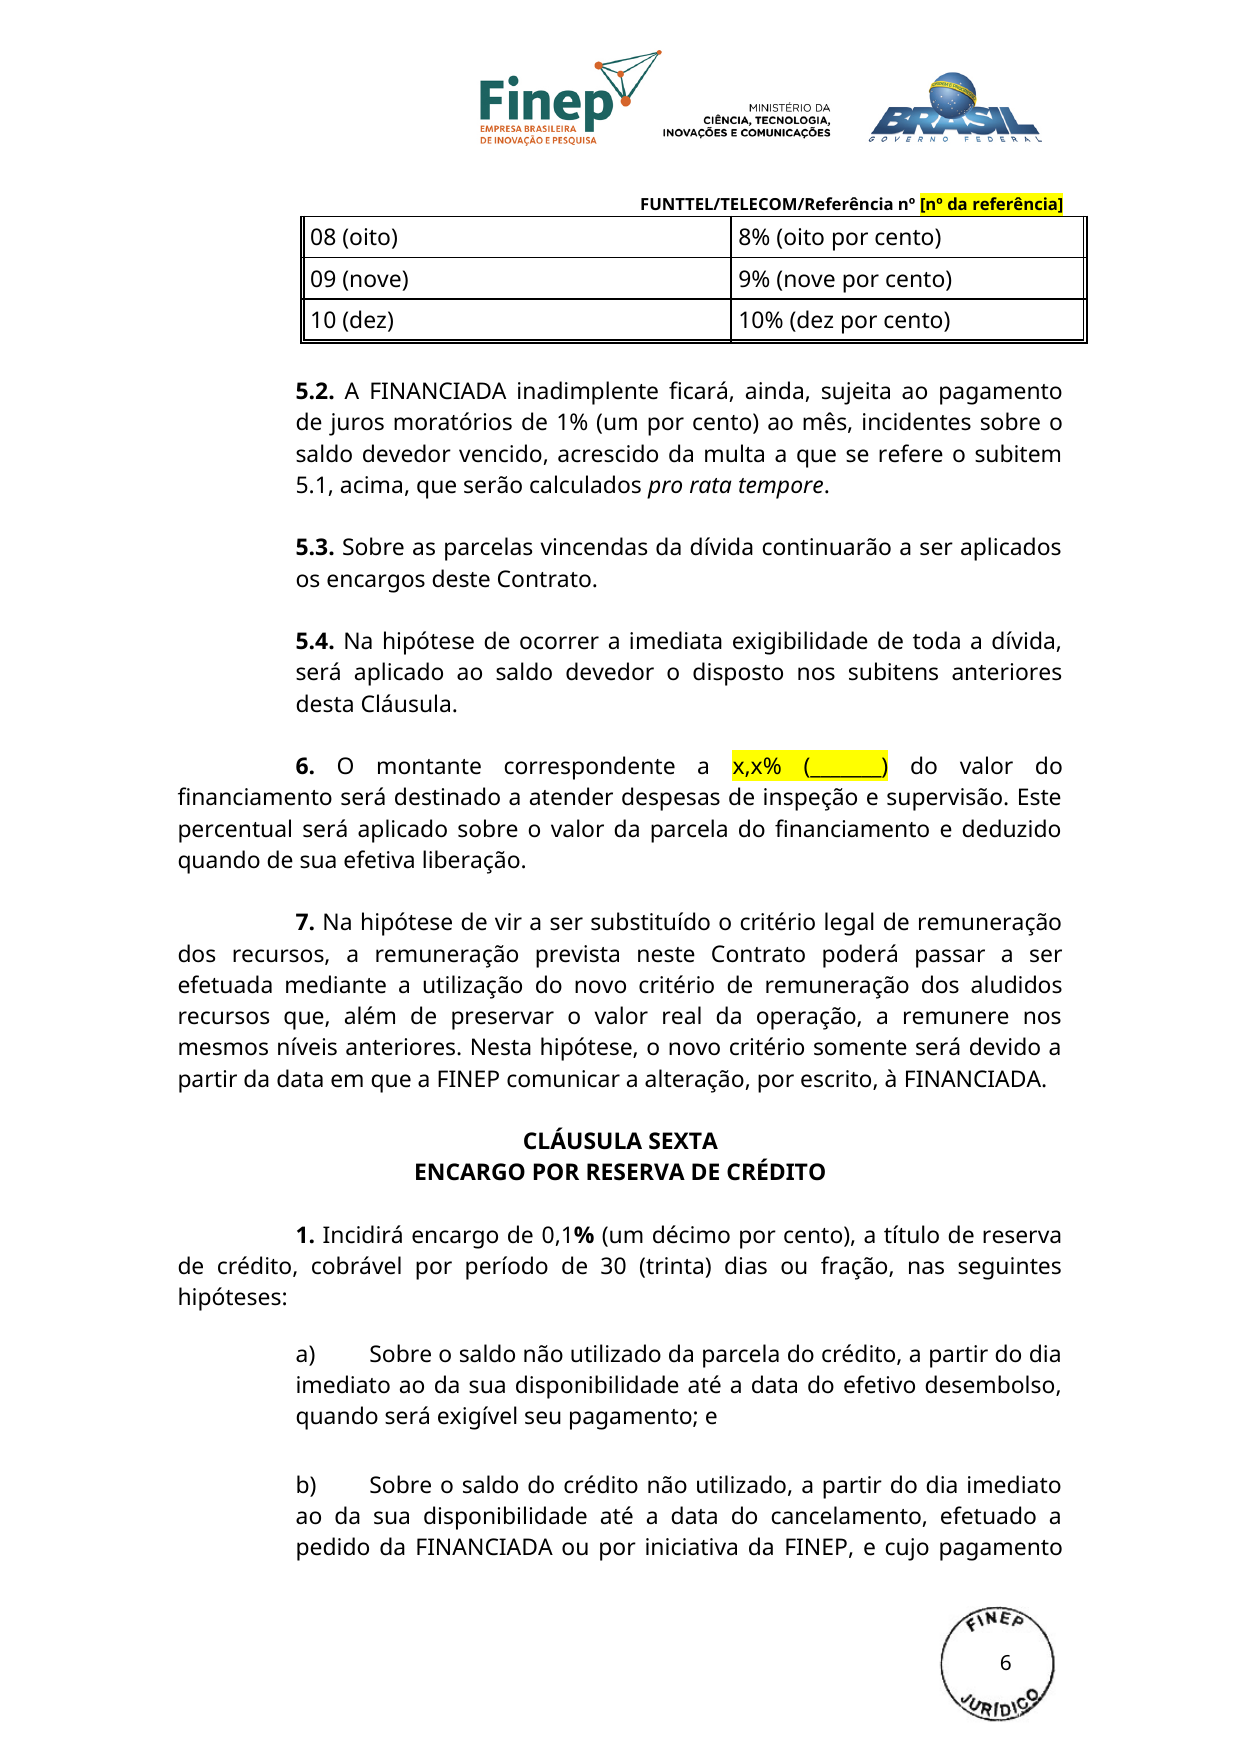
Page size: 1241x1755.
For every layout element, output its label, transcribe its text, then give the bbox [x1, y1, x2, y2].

table_cell 9% (nove por cento) [732, 258, 1083, 298]
text b) Sobre o saldo do crédito não utilizado, a partir do dia imediato ao da sua disponibilidade até a data do cancelamento, efetuado a pedido da FINANCIADA ou por iniciativa da FINEP, e cujo pagamento [295, 1469, 1063, 1562]
table_cell 08 (oito) [305, 217, 730, 257]
text 7. Na hipótese de vir a ser substituído o critério legal de remuneração dos recursos, a remuneração prevista neste Contrato poderá passar a ser efetuada mediante a utilização do novo critério de remuneração dos aludidos recursos que, além de preservar o valor real da operação, a remunere nos mesmos níveis anteriores. Nesta hipótese, o novo critério somente será devido a partir da data em que a FINEP comunicar a alteração, por escrito, à FINANCIADA. [177, 906, 1063, 1094]
text CLÁUSULA SEXTA [177, 1125, 1063, 1156]
text a) Sobre o saldo não utilizado da parcela do crédito, a partir do dia imediato ao da sua disponibilidade até a data do efetivo desembolso, quando será exigível seu pagamento; e [295, 1337, 1063, 1431]
table_cell 8% (oito por cento) [732, 217, 1083, 257]
text 5.4. Na hipótese de ocorrer a imediata exigibilidade de toda a dívida, será aplicado ao saldo devedor o disposto nos subitens anteriores desta Cláusula. [295, 625, 1063, 719]
table_cell 10% (dez por cento) [732, 300, 1083, 339]
table_cell 10 (dez) [305, 300, 730, 339]
text 5.3. Sobre as parcelas vincendas da dívida continuarão a ser aplicados os encargos deste Contrato. [295, 531, 1063, 594]
text 1. Incidirá encargo de 0,1% (um décimo por cento), a título de reserva de crédito, cobrável por período de 30 (trinta) dias ou fração, nas seguintes hipóteses: [177, 1219, 1063, 1312]
text 5.2. A FINANCIADA inadimplente ficará, ainda, sujeita ao pagamento de juros moratórios de 1% (um por cento) ao mês, incidentes sobre o saldo devedor vencido, acrescido da multa a que se refere o subitem 5.1, acima, que serão calculados pro rata tempore. [295, 375, 1063, 500]
table_cell 09 (nove) [305, 258, 730, 298]
text 6. O montante correspondente a x,x% (_______) do valor do financiamento será destinado a atender despesas de inspeção e supervisão. Este percentual será aplicado sobre o valor da parcela do financiamento e deduzido quando de sua efetiva liberação. [177, 750, 1063, 875]
text ENCARGO POR RESERVA DE CRÉDITO [177, 1156, 1063, 1187]
